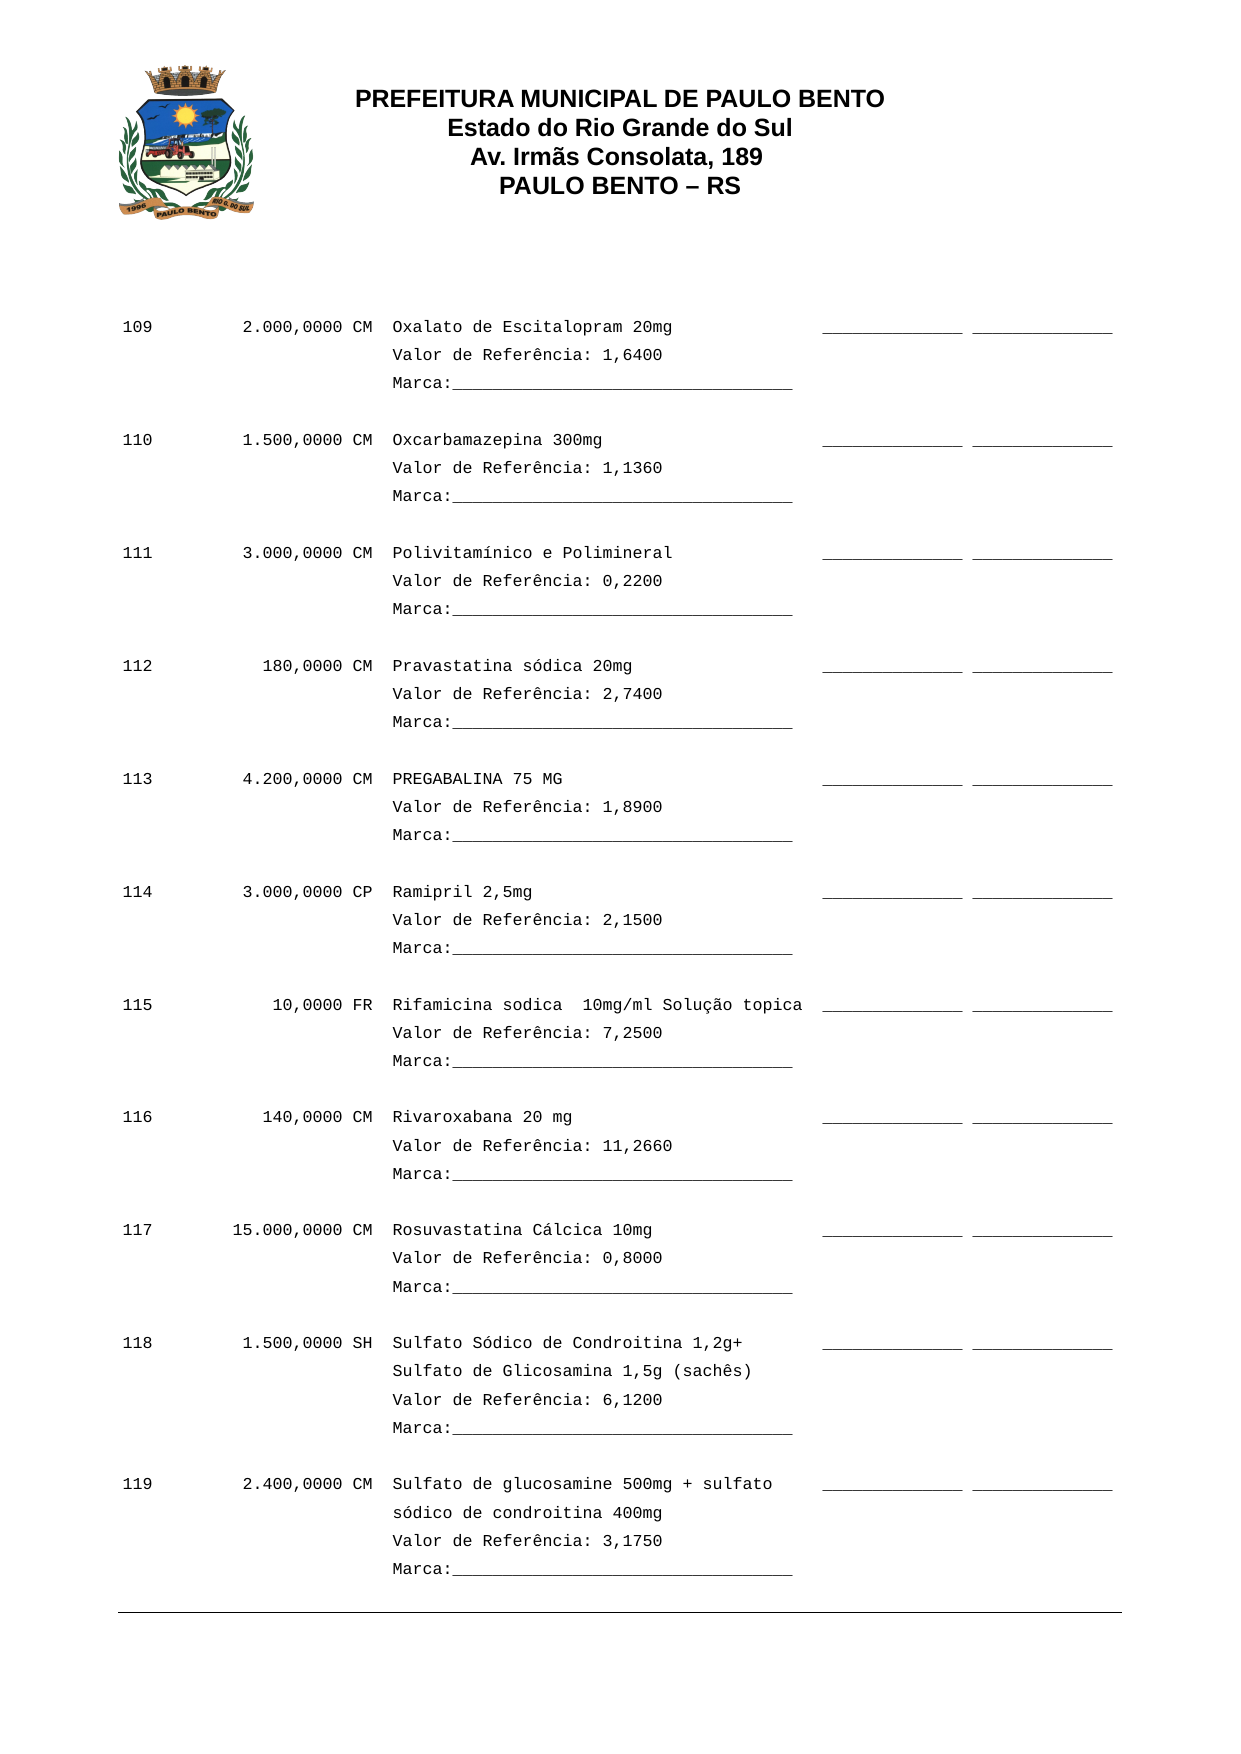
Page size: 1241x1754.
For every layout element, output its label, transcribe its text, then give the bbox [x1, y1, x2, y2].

picture [118, 65, 254, 220]
text 109 2.000,0000 CM Oxalato de Escitalopram 20mg ______________ ______________ Valor de Referência: 1,6400 Marca:__________________________________ 110 1.500,0000 CM Oxcarbamazepina 300mg ______________ ______________ Valor de Referência: 1,1360 Marca:__________________________________ 111 3.000,0000 CM Polivitamínico e Polimineral ______________ ______________ Valor de Referência: 0,2200 Marca:__________________________________ 112 180,0000 CM Pravastatina sódica 20mg ______________ ______________ Valor de Referência: 2,7400 Marca:__________________________________ 113 4.200,0000 CM PREGABALINA 75 MG ______________ ______________ Valor de Referência: 1,8900 Marca:__________________________________ 114 3.000,0000 CP Ramipril 2,5mg ______________ ______________ Valor de Referência: 2,1500 Marca:__________________________________ 115 10,0000 FR Rifamicina sodica 10mg/ml Solução topica ______________ ______________ Valor de Referência: 7,2500 Marca:__________________________________ 116 140,0000 CM Rivaroxabana 20 mg ______________ ______________ Valor de Referência: 11,2660 Marca:__________________________________ 117 15.000,0000 CM Rosuvastatina Cálcica 10mg ______________ ______________ Valor de Referência: 0,8000 Marca:__________________________________ 118 1.500,0000 SH Sulfato Sódico de Condroitina 1,2g+ ______________ ______________ Sulfato de Glicosamina 1,5g (sachês) Valor de Referência: 6,1200 Marca:__________________________________ 119 2.400,0000 CM Sulfato de glucosamine 500mg + sulfato ______________ ______________ sódico de condroitina 400mg Valor de Referência: 3,1750 Marca:__________________________________ [118, 286, 1122, 1612]
